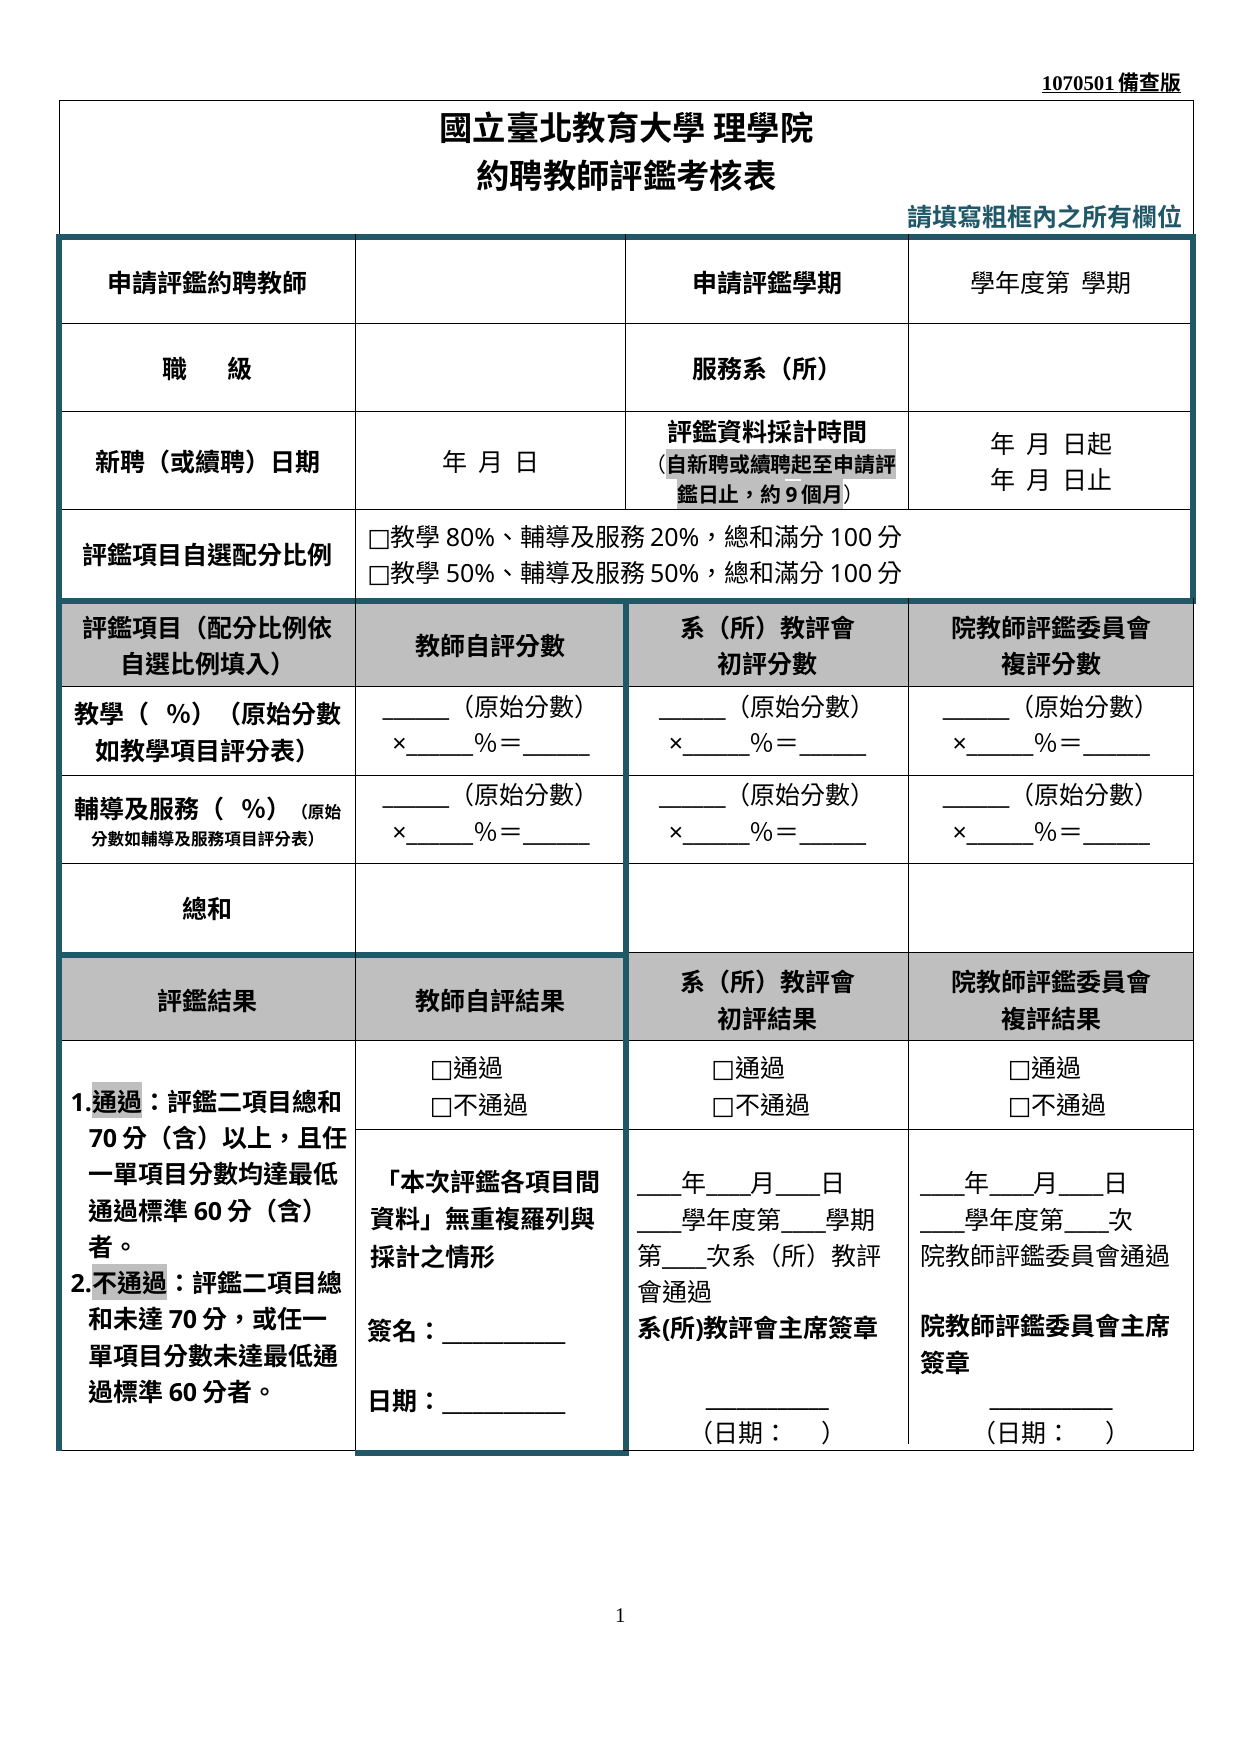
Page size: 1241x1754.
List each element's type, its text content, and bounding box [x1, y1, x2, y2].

table_cell 1.通過：評鑑二項目總和70分（含）以上，且任一單項目分數均達最低通過標準60分（含）者。 2.不通過：評鑑二項目總和未達70分，或任一單項目分數未達最低通過標準60分者。 [62, 1041, 355, 1449]
table_cell [629, 864, 908, 952]
table_cell 申請評鑑學期 [626, 240, 908, 323]
table_cell 院教師評鑑委員會 複評結果 [909, 953, 1193, 1040]
table_cell 評鑑項目自選配分比例 [62, 510, 355, 598]
table_cell 輔導及服務（ ％）（原始分數如輔導及服務項目評分表） [62, 776, 355, 863]
table_cell 職 級 [62, 324, 355, 411]
table_cell [356, 324, 625, 411]
table_cell [909, 324, 1190, 411]
table_cell 院教師評鑑委員會 複評分數 [909, 604, 1193, 686]
table_cell ______（原始分數） ×______％＝______ [629, 687, 908, 775]
table_cell 教師自評分數 [356, 604, 623, 686]
table_cell 系（所）教評會 初評結果 [629, 953, 908, 1040]
table_cell [909, 864, 1193, 952]
table_cell 總和 [62, 864, 355, 952]
text 1070501備查版 [59, 63, 1181, 100]
table_cell 年 月 日起 年 月 日止 [909, 412, 1190, 509]
table_cell 年 月 日 [356, 412, 625, 509]
table_cell 服務系（所） [626, 324, 908, 411]
table_cell 教師自評結果 [356, 958, 623, 1040]
table_cell 評鑑資料採計時間 （自新聘或續聘起至申請評鑑日止，約9個月） [626, 412, 908, 509]
table_cell 申請評鑑約聘教師 [62, 240, 355, 323]
table_cell [356, 240, 625, 323]
table_cell 評鑑結果 [62, 958, 355, 1040]
table_cell [356, 864, 623, 952]
table_cell 系（所）教評會 初評分數 [629, 604, 908, 686]
table_cell □通過 □不通過 [356, 1041, 623, 1129]
table_cell ____年____月____日 ____學年度第____次 院教師評鑑委員會通過 院教師評鑑委員會主席簽章 ____________ （日期： ） [909, 1130, 1193, 1449]
table_cell 新聘（或續聘）日期 [62, 412, 355, 509]
table_cell □教學80%、輔導及服務20%，總和滿分100分 □教學50%、輔導及服務50%，總和滿分100分 [356, 510, 1190, 598]
table_cell 學年度第 學期 [909, 240, 1190, 323]
table_cell 評鑑項目（配分比例依自選比例填入） [62, 604, 355, 686]
table_cell □通過 □不通過 [629, 1041, 908, 1129]
table_cell ____年____月____日 ____學年度第____學期 第____次系（所）教評會通過 系(所)教評會主席簽章 ____________ （日期： ） [629, 1130, 909, 1449]
table_cell ______（原始分數） ×______％＝______ [356, 776, 623, 863]
table_cell ______（原始分數） ×______％＝______ [629, 776, 908, 863]
table_cell □通過 □不通過 [909, 1041, 1193, 1129]
table_cell ______（原始分數） ×______％＝______ [909, 776, 1193, 863]
table_cell ______（原始分數） ×______％＝______ [356, 687, 623, 775]
table_cell 「本次評鑑各項目間資料」無重複羅列與採計之情形 簽名：____________ 日期：____________ [356, 1130, 623, 1449]
table_cell ______（原始分數） ×______％＝______ [909, 687, 1193, 775]
table_header 國立臺北教育大學 理學院 約聘教師評鑑考核表 請填寫粗框內之所有欄位 [60, 101, 1193, 234]
table_cell 教學（ ％）（原始分數如教學項目評分表） [62, 687, 355, 775]
